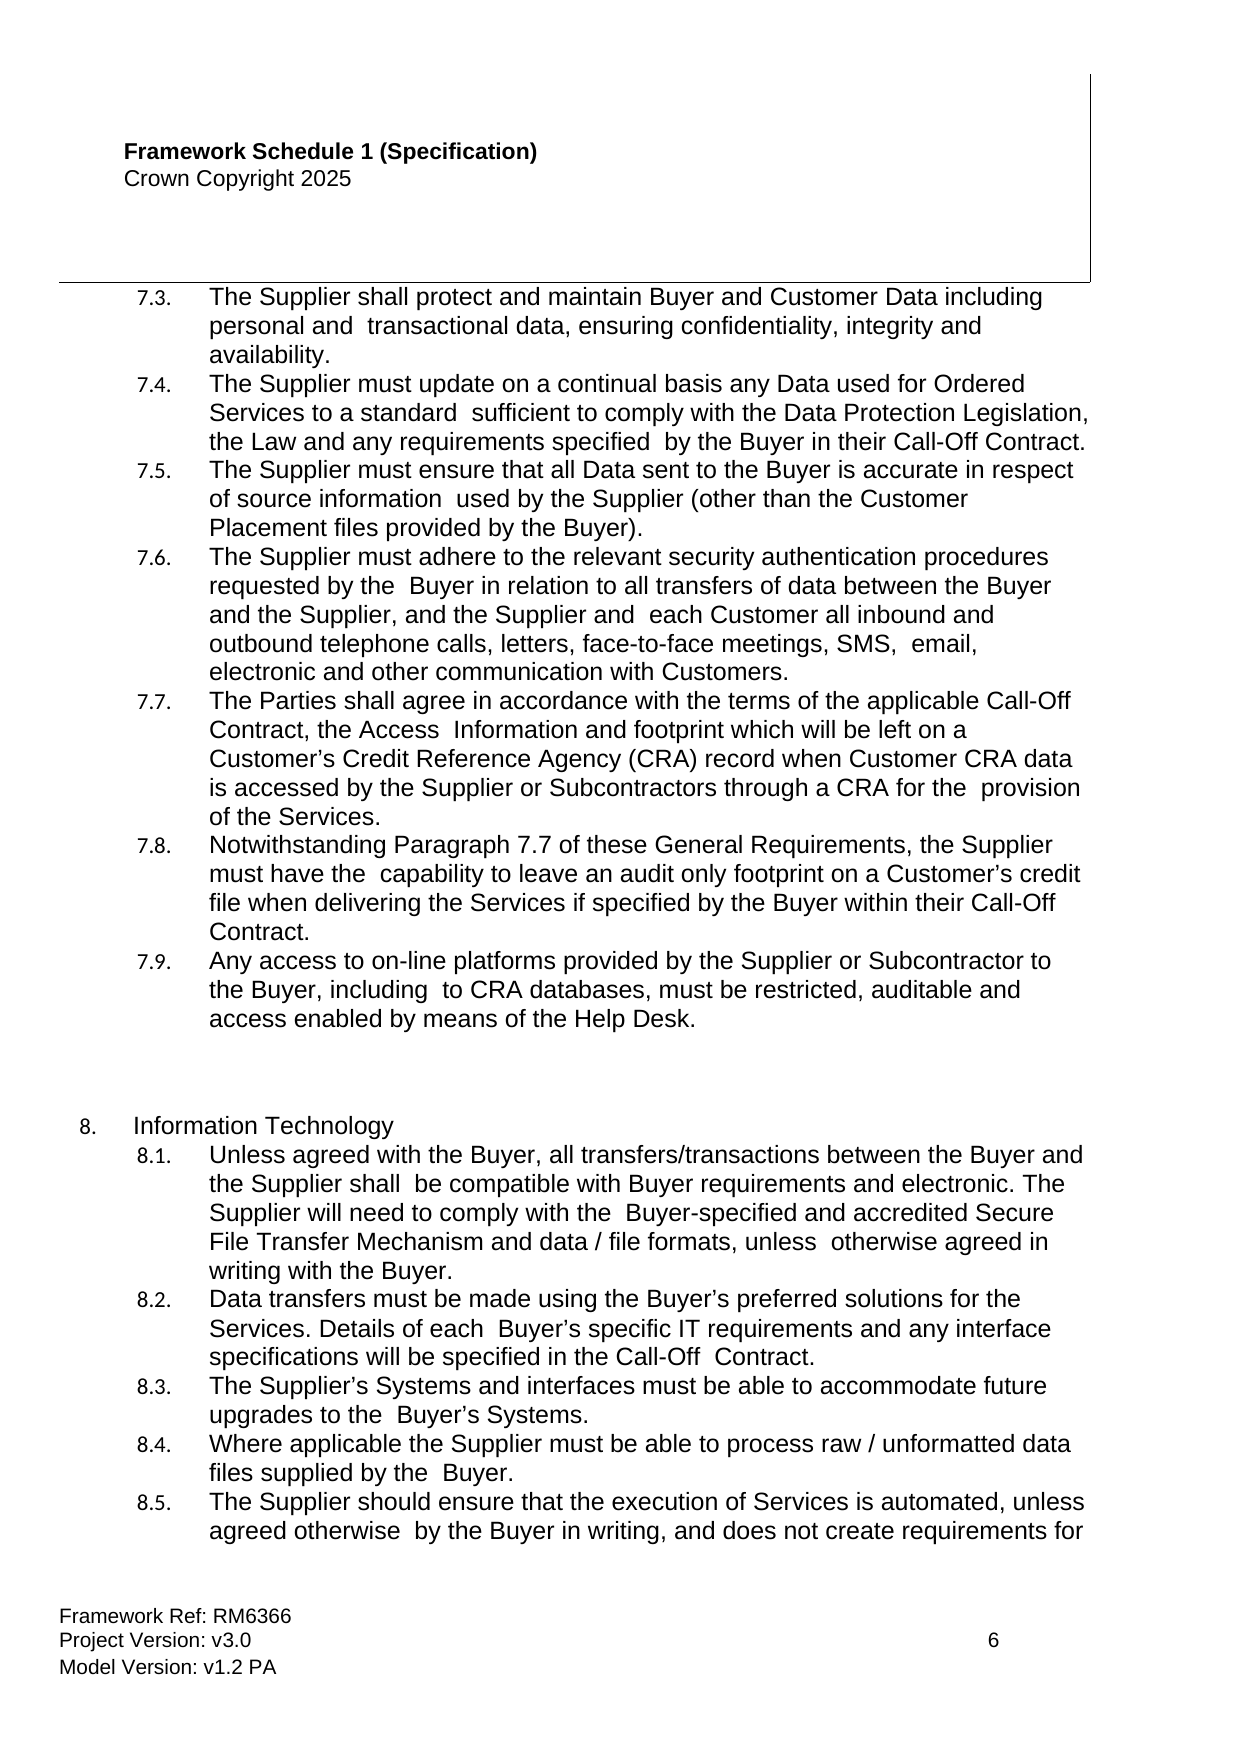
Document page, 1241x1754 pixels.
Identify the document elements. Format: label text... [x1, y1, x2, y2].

list Where applicable the Supplier must be able to process raw / unformatted data files supplied by the Buyer. [171, 1429, 1090, 1487]
list The Supplier should ensure that the execution of Services is automated, unless agreed otherwise by the Buyer in writing, and does not create requirements for [171, 1487, 1090, 1545]
list The Parties shall agree in accordance with the terms of the applicable Call-Off Contract, the Access Information and footprint which will be left on a Customer’s Credit Reference Agency (CRA) record when Customer CRA data is accessed by the Supplier or Subcontractors through a CRA for the provision of the Services. [171, 686, 1090, 830]
list The Supplier shall protect and maintain Buyer and Customer Data including personal and transactional data, ensuring confidentiality, integrity and availability. [171, 282, 1090, 369]
list The Supplier’s Systems and interfaces must be able to accommodate future upgrades to the Buyer’s Systems. [171, 1371, 1090, 1429]
list Any access to on-line platforms provided by the Supplier or Subcontractor to the Buyer, including to CRA databases, must be restricted, auditable and access enabled by means of the Help Desk. [171, 946, 1090, 1032]
list Information Technology [96, 1111, 1090, 1140]
list Notwithstanding Paragraph 7.7 of these General Requirements, the Supplier must have the capability to leave an audit only footprint on a Customer’s credit file when delivering the Services if specified by the Buyer within their Call-Off Contract. [171, 830, 1090, 946]
list Data transfers must be made using the Buyer’s preferred solutions for the Services. Details of each Buyer’s specific IT requirements and any interface specifications will be specified in the Call-Off Contract. [171, 1284, 1090, 1371]
list Unless agreed with the Buyer, all transfers/transactions between the Buyer and the Supplier shall be compatible with Buyer requirements and electronic. The Supplier will need to comply with the Buyer-specified and accredited Secure File Transfer Mechanism and data / file formats, unless otherwise agreed in writing with the Buyer. [171, 1140, 1090, 1284]
list The Supplier must adhere to the relevant security authentication procedures requested by the Buyer in relation to all transfers of data between the Buyer and the Supplier, and the Supplier and each Customer all inbound and outbound telephone calls, letters, face-to-face meetings, SMS, email, electronic and other communication with Customers. [171, 542, 1090, 686]
list The Supplier must ensure that all Data sent to the Buyer is accurate in respect of source information used by the Supplier (other than the Customer Placement files provided by the Buyer). [171, 455, 1090, 542]
list The Supplier must update on a continual basis any Data used for Ordered Services to a standard sufficient to comply with the Data Protection Legislation, the Law and any requirements specified by the Buyer in their Call-Off Contract. [171, 369, 1090, 455]
